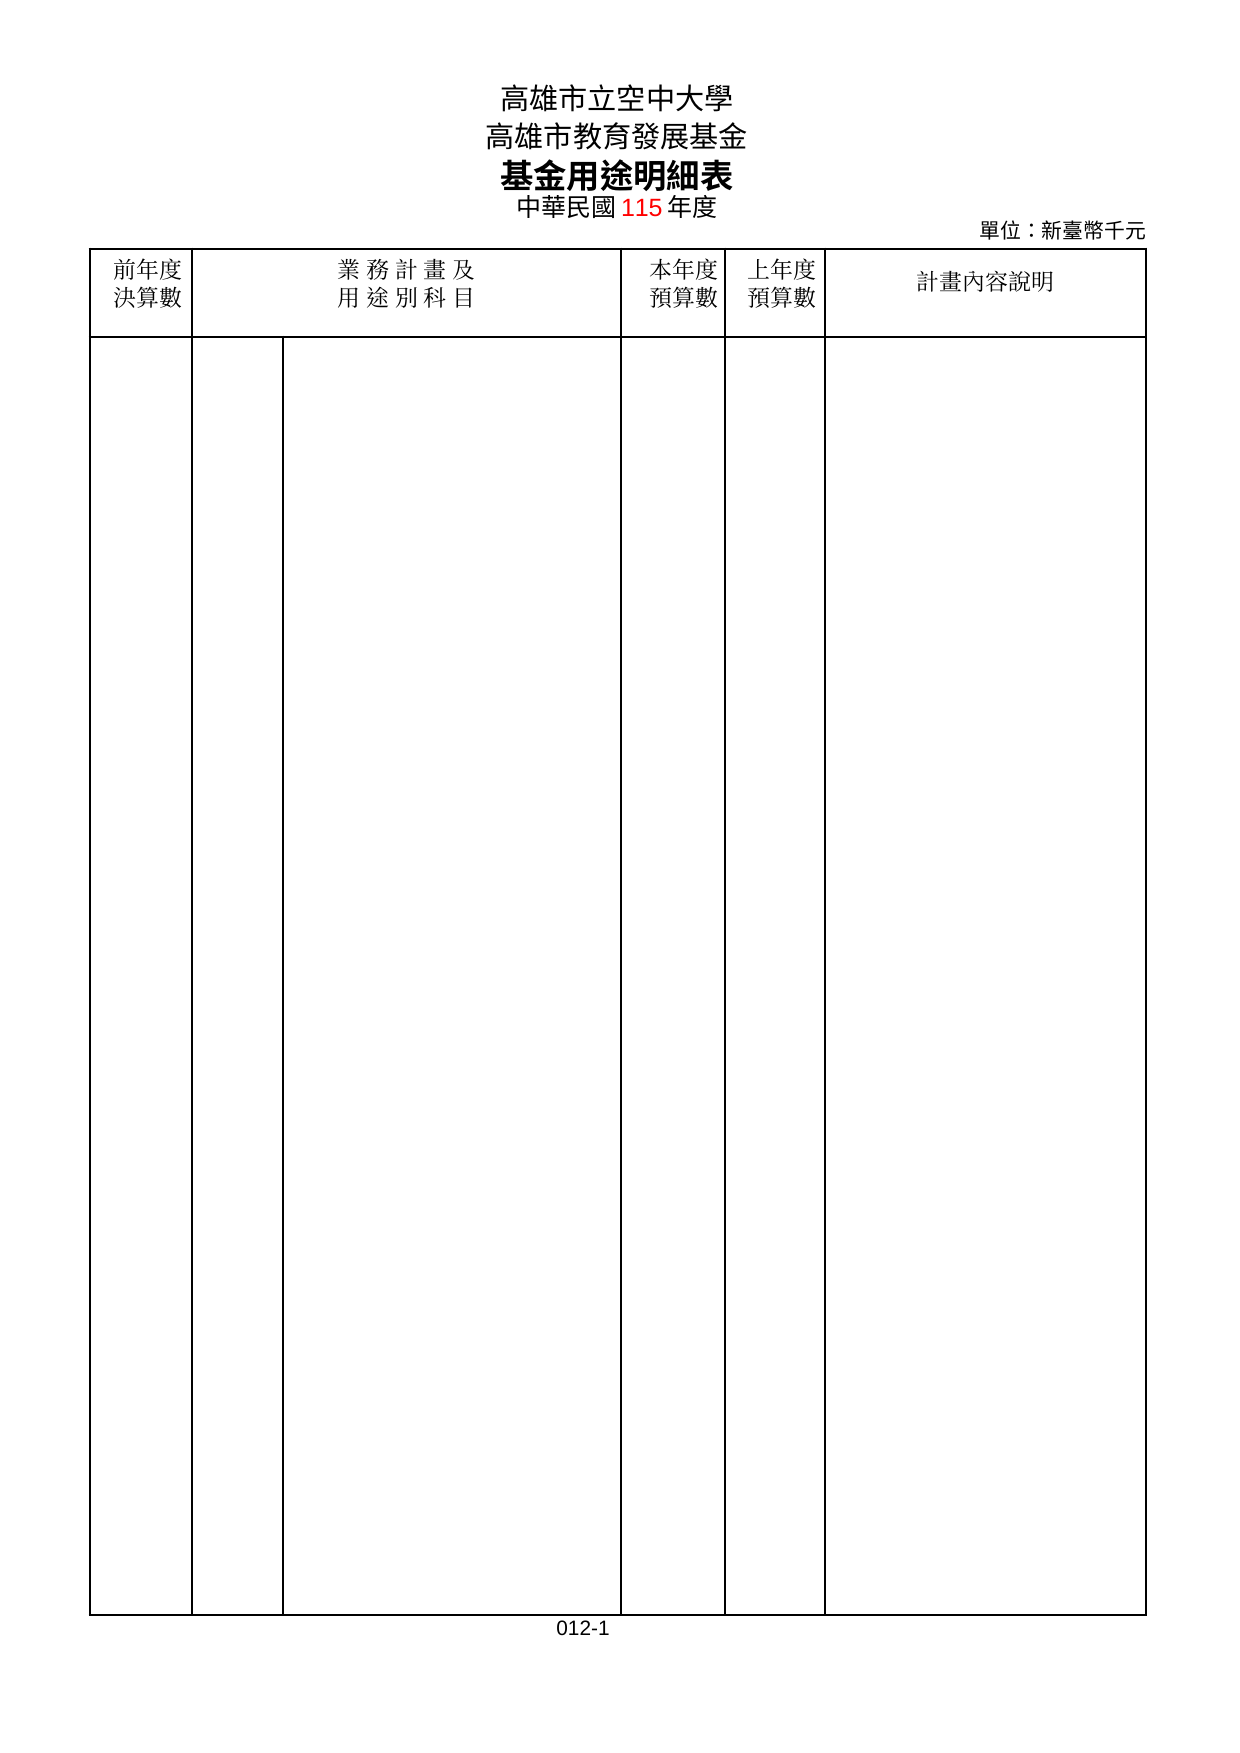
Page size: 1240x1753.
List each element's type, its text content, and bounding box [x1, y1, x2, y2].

table_cell [91, 837, 191, 865]
table_cell [826, 338, 1145, 365]
table_cell [284, 949, 620, 977]
table_cell [726, 671, 824, 699]
table_cell 預算數 [726, 284, 824, 312]
table_cell [193, 1338, 282, 1365]
table_cell [622, 1310, 724, 1337]
table_cell [726, 782, 824, 809]
table_cell [826, 920, 1145, 948]
table_cell [91, 699, 191, 727]
table_cell [91, 1005, 191, 1032]
table_cell [284, 644, 620, 671]
table_cell [284, 1448, 620, 1475]
table_cell 上年度 [726, 250, 824, 284]
table_cell [826, 296, 1145, 312]
table_cell [726, 892, 824, 920]
table_cell [826, 1338, 1145, 1365]
table_cell [193, 393, 282, 420]
table_cell [91, 949, 191, 977]
text 中華民國115年度 [89, 195, 1144, 222]
table_cell [622, 1173, 724, 1200]
table_cell [91, 644, 191, 671]
table_cell [193, 644, 282, 671]
table_cell [284, 920, 620, 948]
table_cell [622, 1530, 724, 1557]
table_cell [826, 393, 1145, 420]
table_cell [284, 393, 620, 420]
table_cell [621, 243, 725, 247]
table_cell [193, 865, 282, 892]
table_cell [622, 449, 724, 477]
table_cell [726, 1420, 824, 1447]
table_cell [193, 1116, 282, 1145]
table_cell [193, 1503, 282, 1530]
table_cell [193, 561, 282, 588]
table_cell [726, 1558, 824, 1585]
table_cell [726, 420, 824, 449]
table_cell [826, 1475, 1145, 1502]
table_cell [193, 699, 282, 727]
table_cell [193, 1420, 282, 1447]
table_cell [91, 1448, 191, 1475]
table_cell [284, 1338, 620, 1365]
table_cell [726, 561, 824, 588]
table_cell [284, 865, 620, 892]
table_cell [826, 865, 1145, 892]
table_cell [622, 312, 724, 336]
table_cell [826, 1283, 1145, 1310]
table_cell [91, 1530, 191, 1557]
table_cell [193, 727, 282, 754]
table_cell [622, 1089, 724, 1116]
table_cell [91, 393, 191, 420]
table_cell [826, 1145, 1145, 1172]
table_cell [284, 837, 620, 865]
table_cell [284, 782, 620, 809]
table_cell [622, 727, 724, 754]
table_cell [91, 977, 191, 1005]
table_cell [622, 420, 724, 449]
table_cell [825, 243, 1146, 247]
table_cell [622, 1005, 724, 1032]
table_cell [826, 754, 1145, 782]
table_cell [622, 671, 724, 699]
table_cell [726, 1255, 824, 1282]
table_cell [284, 810, 620, 837]
table_cell [826, 671, 1145, 699]
table_cell [726, 977, 824, 1005]
table_cell [284, 671, 620, 699]
table_cell 決算數 [91, 284, 191, 312]
table_cell [622, 644, 724, 671]
table_cell [622, 616, 724, 644]
table_cell [91, 588, 191, 616]
table_cell [622, 1393, 724, 1420]
table_cell [826, 1393, 1145, 1420]
table_cell [726, 1200, 824, 1227]
table_cell [726, 1060, 824, 1089]
table_cell [284, 1005, 620, 1032]
table_cell [193, 1005, 282, 1032]
table_cell [726, 1503, 824, 1530]
table_cell [193, 1228, 282, 1255]
table_cell [91, 727, 191, 754]
table_cell [622, 810, 724, 837]
table_cell [726, 1228, 824, 1255]
table_cell [284, 1033, 620, 1060]
table_cell [726, 920, 824, 948]
table_cell [193, 1530, 282, 1557]
table_cell [193, 1200, 282, 1227]
table_cell [622, 977, 724, 1005]
table_cell [193, 477, 282, 504]
table_cell [193, 296, 283, 312]
table_cell [284, 727, 620, 754]
table_cell [622, 1200, 724, 1227]
table_cell [726, 1173, 824, 1200]
table_cell [192, 243, 283, 247]
table_cell [91, 1420, 191, 1447]
table_cell [193, 1033, 282, 1060]
table_cell [622, 1558, 724, 1585]
table_cell [826, 1310, 1145, 1337]
table_cell [622, 532, 724, 561]
table_cell [284, 1089, 620, 1116]
table_cell [726, 1310, 824, 1337]
table_cell [826, 1558, 1145, 1585]
table_cell [284, 892, 620, 920]
table_cell [91, 477, 191, 504]
table_cell [91, 1310, 191, 1337]
table_cell [283, 312, 620, 336]
table_header 單位：新臺幣千元 [825, 222, 1146, 243]
table_cell [826, 892, 1145, 920]
table_cell [826, 1420, 1145, 1447]
table_cell [91, 1200, 191, 1227]
text 基金用途明細表 [89, 162, 1144, 195]
table_cell [284, 977, 620, 1005]
table_cell [193, 920, 282, 948]
table_cell [284, 561, 620, 588]
table_cell [622, 338, 724, 365]
table_cell [622, 1255, 724, 1282]
table_cell [284, 1393, 620, 1420]
table_cell [284, 1255, 620, 1282]
table_cell [193, 338, 282, 365]
table_cell [91, 920, 191, 948]
table_cell [726, 1448, 824, 1475]
table_cell [91, 1283, 191, 1310]
table_cell [726, 312, 824, 336]
table_cell [826, 477, 1145, 504]
table_cell [193, 1173, 282, 1200]
table_cell [622, 588, 724, 616]
table_cell [826, 365, 1145, 393]
table_cell [91, 1503, 191, 1530]
table_cell [726, 949, 824, 977]
table_cell [91, 365, 191, 393]
table_cell [91, 671, 191, 699]
table_cell [826, 782, 1145, 809]
table_cell [726, 1283, 824, 1310]
table_cell 前年度 [91, 250, 191, 284]
table_cell [284, 449, 620, 477]
table_cell [826, 1503, 1145, 1530]
table_cell [91, 754, 191, 782]
table_cell [284, 1060, 620, 1089]
table_cell [826, 810, 1145, 837]
table_cell [622, 393, 724, 420]
table_cell [284, 1585, 620, 1614]
table_cell [284, 1200, 620, 1227]
table_cell [193, 588, 282, 616]
table_cell [726, 837, 824, 865]
table_cell [622, 754, 724, 782]
table_cell [284, 420, 620, 449]
table_cell [826, 1228, 1145, 1255]
table_cell [622, 892, 724, 920]
table_cell [726, 1475, 824, 1502]
table_cell [193, 284, 283, 296]
table_cell [726, 699, 824, 727]
table_header [192, 222, 283, 243]
table_cell [193, 532, 282, 561]
table_cell [622, 1338, 724, 1365]
table_cell [726, 616, 824, 644]
table_cell [726, 865, 824, 892]
table_cell [622, 1420, 724, 1447]
table_cell [193, 365, 282, 393]
table_cell [193, 312, 283, 336]
table_cell [622, 837, 724, 865]
table_cell [826, 699, 1145, 727]
table_cell [726, 504, 824, 532]
table_cell [622, 1116, 724, 1145]
table_cell [826, 1200, 1145, 1227]
table_cell [193, 1475, 282, 1502]
table_cell [826, 1585, 1145, 1614]
table_cell 業 務 計 畫 及 [283, 250, 620, 284]
table_cell 用 途 別 科 目 [283, 284, 620, 312]
table_cell [193, 1310, 282, 1337]
table_cell [826, 949, 1145, 977]
table_cell [91, 1255, 191, 1282]
table_cell [91, 561, 191, 588]
table_cell [284, 504, 620, 532]
table_cell [193, 671, 282, 699]
table_cell [826, 588, 1145, 616]
text 012-1 [556, 1616, 1146, 1640]
table_cell [193, 420, 282, 449]
table_cell [284, 477, 620, 504]
table_cell [826, 504, 1145, 532]
table_cell [284, 616, 620, 644]
table_cell [91, 1365, 191, 1392]
table_cell [90, 243, 192, 247]
table_cell [91, 449, 191, 477]
table_cell [826, 1173, 1145, 1200]
table_cell [622, 1503, 724, 1530]
table_cell [622, 1475, 724, 1502]
table_cell [193, 1283, 282, 1310]
table_cell [622, 1228, 724, 1255]
table_cell [193, 1060, 282, 1089]
table_cell [193, 949, 282, 977]
table_header [725, 222, 825, 243]
table_cell [726, 727, 824, 754]
table_cell [726, 1145, 824, 1172]
table_cell [91, 1173, 191, 1200]
table_cell [622, 1283, 724, 1310]
table_cell [284, 1283, 620, 1310]
table_cell [284, 754, 620, 782]
table_cell [622, 477, 724, 504]
table_cell [726, 477, 824, 504]
table_cell [91, 1060, 191, 1089]
table_cell [193, 1393, 282, 1420]
table_cell [193, 977, 282, 1005]
table_cell [91, 420, 191, 449]
table_cell [193, 810, 282, 837]
table_cell [284, 532, 620, 561]
table_header [621, 222, 725, 243]
table_cell [726, 754, 824, 782]
table_cell [91, 616, 191, 644]
table_cell [91, 504, 191, 532]
text 高雄市立空中大學 [89, 86, 1144, 116]
table_cell [284, 1558, 620, 1585]
table_cell [726, 338, 824, 365]
table_cell [726, 1116, 824, 1145]
table_cell [826, 532, 1145, 561]
table_cell [826, 312, 1145, 336]
table_cell [726, 393, 824, 420]
table_cell [826, 1448, 1145, 1475]
table_cell [284, 1310, 620, 1337]
table_cell [91, 1033, 191, 1060]
table_cell [193, 1558, 282, 1585]
table_cell [284, 1365, 620, 1392]
table_cell [826, 1089, 1145, 1116]
table_header [90, 222, 192, 243]
table_cell [726, 810, 824, 837]
table_cell [193, 616, 282, 644]
table_cell [826, 1116, 1145, 1145]
table_cell [622, 949, 724, 977]
table_cell [284, 338, 620, 365]
table_cell [193, 1365, 282, 1392]
table_cell [193, 1145, 282, 1172]
table_cell [725, 243, 825, 247]
table_cell [726, 644, 824, 671]
table_cell [284, 1530, 620, 1557]
table_cell [284, 1503, 620, 1530]
table_cell [193, 1585, 282, 1614]
table_cell [726, 1338, 824, 1365]
table_cell [193, 892, 282, 920]
table_cell [726, 1365, 824, 1392]
table_cell [193, 449, 282, 477]
table_cell 預算數 [622, 284, 724, 312]
table_cell [622, 1060, 724, 1089]
table_cell 本年度 [622, 250, 724, 284]
table_cell [91, 532, 191, 561]
table_cell [283, 243, 621, 247]
table_cell [91, 1338, 191, 1365]
table_cell [91, 338, 191, 365]
table_cell [826, 727, 1145, 754]
table_cell [826, 1530, 1145, 1557]
table_cell [826, 616, 1145, 644]
table_cell [826, 977, 1145, 1005]
table_cell [193, 754, 282, 782]
table_cell [193, 837, 282, 865]
table_cell [622, 865, 724, 892]
table_cell [91, 892, 191, 920]
table_cell [284, 1420, 620, 1447]
table_cell [826, 1365, 1145, 1392]
table_cell [622, 1145, 724, 1172]
table_cell [622, 699, 724, 727]
table_cell [726, 1089, 824, 1116]
table_cell [826, 561, 1145, 588]
table_cell [284, 1145, 620, 1172]
table_cell [284, 1228, 620, 1255]
table_cell [193, 1089, 282, 1116]
table_cell [826, 1060, 1145, 1089]
table_cell [193, 250, 283, 284]
table_cell [622, 561, 724, 588]
table_cell [193, 1448, 282, 1475]
table_cell [622, 504, 724, 532]
table_cell [826, 1005, 1145, 1032]
table_cell [284, 699, 620, 727]
table_cell [826, 837, 1145, 865]
table_cell [622, 365, 724, 393]
table_cell [622, 1585, 724, 1614]
table_cell [91, 1116, 191, 1145]
table_cell [726, 1393, 824, 1420]
table_cell [826, 1033, 1145, 1060]
table_cell [91, 1393, 191, 1420]
table_cell [622, 1033, 724, 1060]
table_cell [284, 1475, 620, 1502]
table_cell [726, 532, 824, 561]
table_cell [622, 1365, 724, 1392]
table_cell [91, 1089, 191, 1116]
table_cell [91, 865, 191, 892]
table_cell [826, 449, 1145, 477]
table_cell [622, 920, 724, 948]
table_cell [91, 312, 191, 336]
table_cell [726, 588, 824, 616]
table_cell [726, 1033, 824, 1060]
table_cell [193, 782, 282, 809]
table_cell [284, 1116, 620, 1145]
table_cell [622, 1448, 724, 1475]
table_cell [726, 1530, 824, 1557]
table_cell [193, 504, 282, 532]
table_cell [826, 1255, 1145, 1282]
table_cell [622, 782, 724, 809]
table_cell [91, 1228, 191, 1255]
text 高雄市教育發展基金 [89, 124, 1144, 153]
table_cell [91, 1558, 191, 1585]
table_cell [726, 365, 824, 393]
table_cell [284, 1173, 620, 1200]
table_cell [826, 644, 1145, 671]
table_cell [826, 420, 1145, 449]
table_header [283, 222, 621, 243]
table_cell 計畫內容說明 [826, 250, 1145, 296]
table_cell [193, 1255, 282, 1282]
table_cell [284, 365, 620, 393]
table_cell [91, 1475, 191, 1502]
table_cell [91, 1145, 191, 1172]
table_cell [91, 810, 191, 837]
table_cell [284, 588, 620, 616]
table_cell [726, 1585, 824, 1614]
table_cell [91, 1585, 191, 1614]
table_cell [91, 782, 191, 809]
table_cell [726, 449, 824, 477]
table_cell [726, 1005, 824, 1032]
